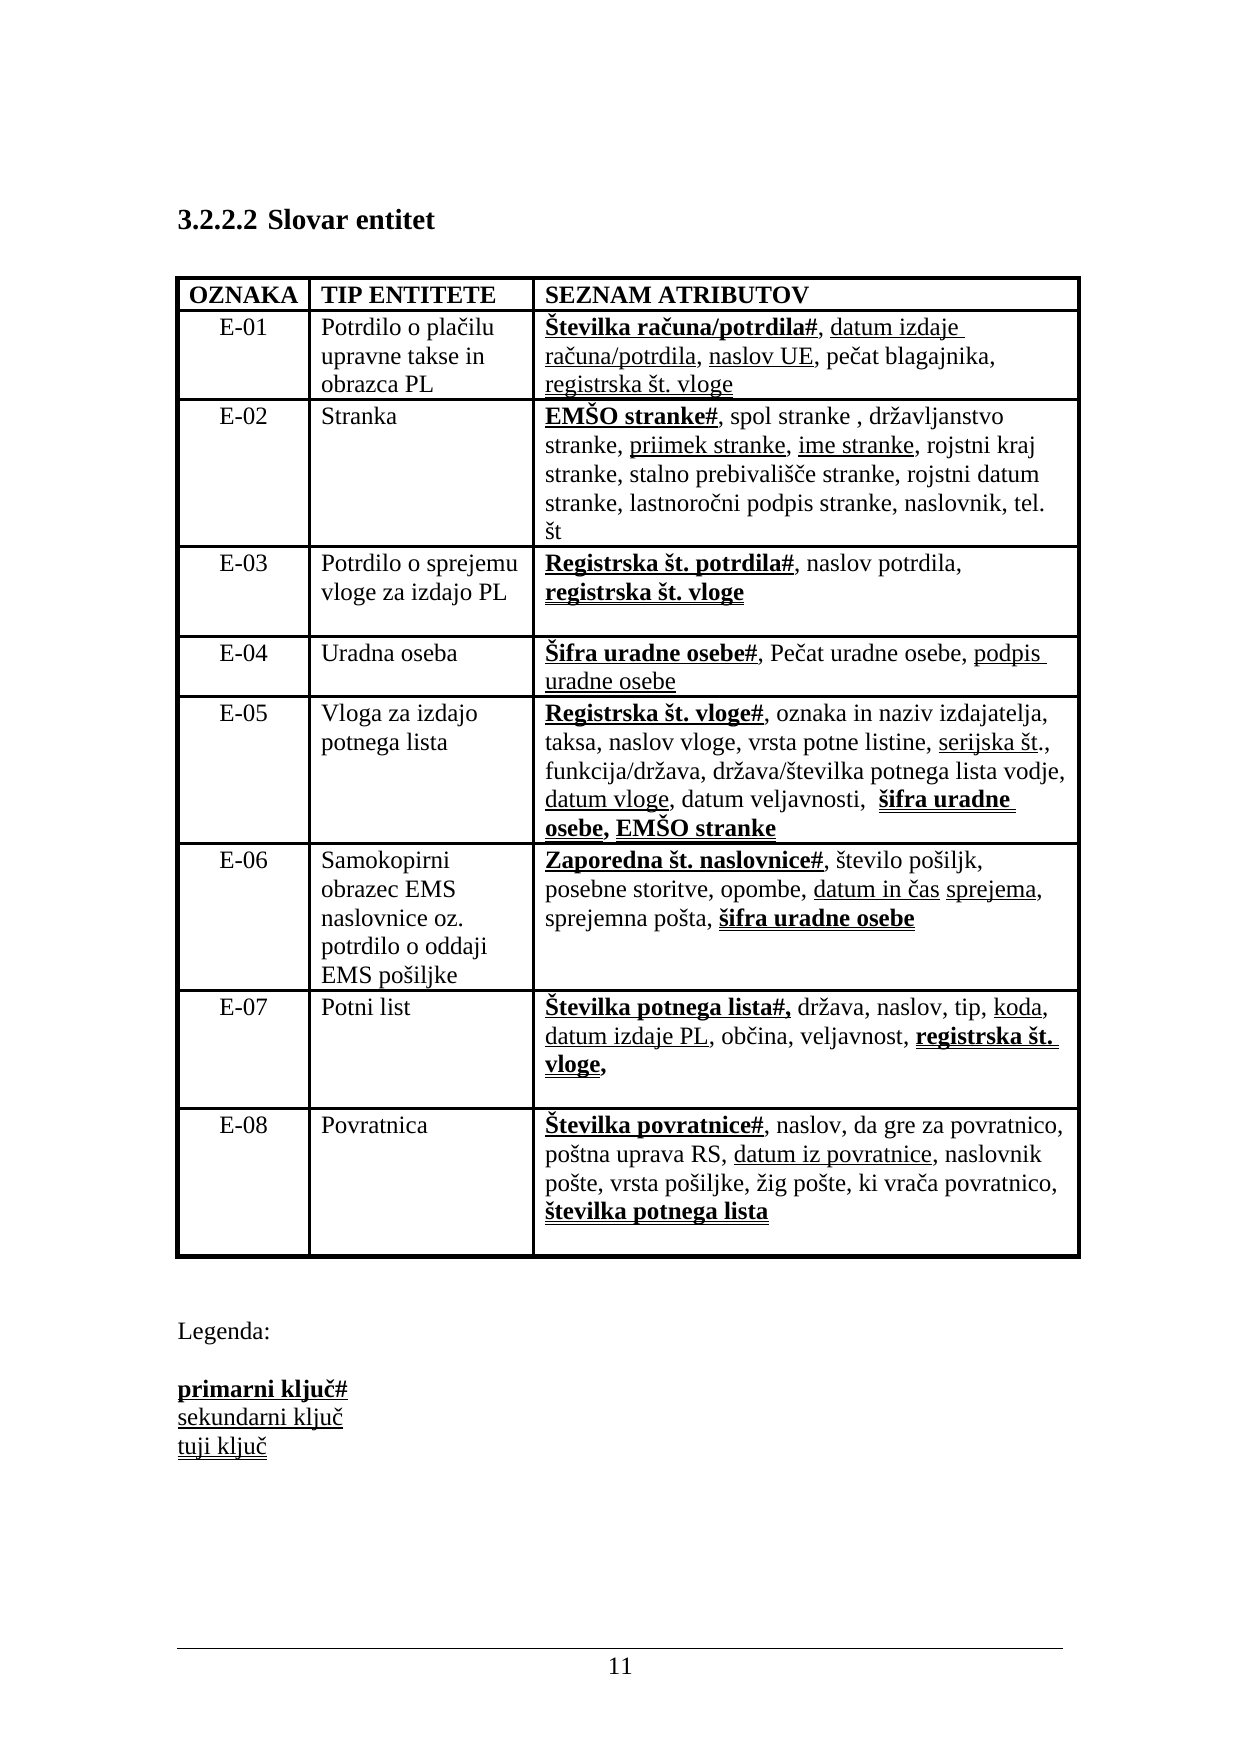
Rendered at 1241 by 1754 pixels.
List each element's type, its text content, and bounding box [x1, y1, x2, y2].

text tuji ključ [177, 1431, 1063, 1460]
table_cell Stranka [311, 401, 532, 545]
table_cell E-08 [180, 1110, 308, 1254]
text Legenda: [177, 1316, 1063, 1345]
text sekundarni ključ [177, 1402, 1063, 1431]
table_cell Uradna oseba [311, 638, 532, 695]
table_cell Šifra uradne osebe#, Pečat uradne osebe, podpis uradne osebe [535, 638, 1077, 695]
table_header SEZNAM ATRIBUTOV [535, 280, 1077, 309]
subtitle Slovar entitet [177, 202, 1063, 236]
table_cell Številka potnega lista#, država, naslov, tip, koda, datum izdaje PL, občina, veljavnost, registrska št. vloge, [535, 992, 1077, 1107]
table_cell Potrdilo o plačilu upravne takse in obrazca PL [311, 312, 532, 398]
table_cell Samokopirni obrazec EMS naslovnice oz. potrdilo o oddaji EMS pošiljke [311, 845, 532, 989]
table_cell Zaporedna št. naslovnice#, število pošiljk, posebne storitve, opombe, datum in čas sprejema, sprejemna pošta, šifra uradne osebe [535, 845, 1077, 989]
table_header OZNAKA [180, 280, 308, 309]
table_cell EMŠO stranke#, spol stranke , državljanstvo stranke, priimek stranke, ime stranke, rojstni kraj stranke, stalno prebivališče stranke, rojstni datum stranke, lastnoročni podpis stranke, naslovnik, tel. št [535, 401, 1077, 545]
table_cell E-07 [180, 992, 308, 1107]
table_cell Potrdilo o sprejemu vloge za izdajo PL [311, 548, 532, 634]
table_cell Potni list [311, 992, 532, 1107]
table_cell Registrska št. potrdila#, naslov potrdila, registrska št. vloge [535, 548, 1077, 634]
table_cell Vloga za izdajo potnega lista [311, 698, 532, 842]
text primarni ključ# [177, 1374, 1063, 1402]
table_cell E-04 [180, 638, 308, 695]
table_cell E-05 [180, 698, 308, 842]
table_cell E-02 [180, 401, 308, 545]
table_header TIP ENTITETE [311, 280, 532, 309]
table_cell E-06 [180, 845, 308, 989]
table_cell Povratnica [311, 1110, 532, 1254]
table_cell Številka računa/potrdila#, datum izdaje računa/potrdila, naslov UE, pečat blagajnika, registrska št. vloge [535, 312, 1077, 398]
table_cell Registrska št. vloge#, oznaka in naziv izdajatelja, taksa, naslov vloge, vrsta potne listine, serijska št., funkcija/država, država/številka potnega lista vodje, datum vloge, datum veljavnosti, šifra uradne osebe, EMŠO stranke [535, 698, 1077, 842]
table_cell Številka povratnice#, naslov, da gre za povratnico, poštna uprava RS, datum iz povratnice, naslovnik pošte, vrsta pošiljke, žig pošte, ki vrača povratnico, številka potnega lista [535, 1110, 1077, 1254]
table_cell E-03 [180, 548, 308, 634]
table_cell E-01 [180, 312, 308, 398]
